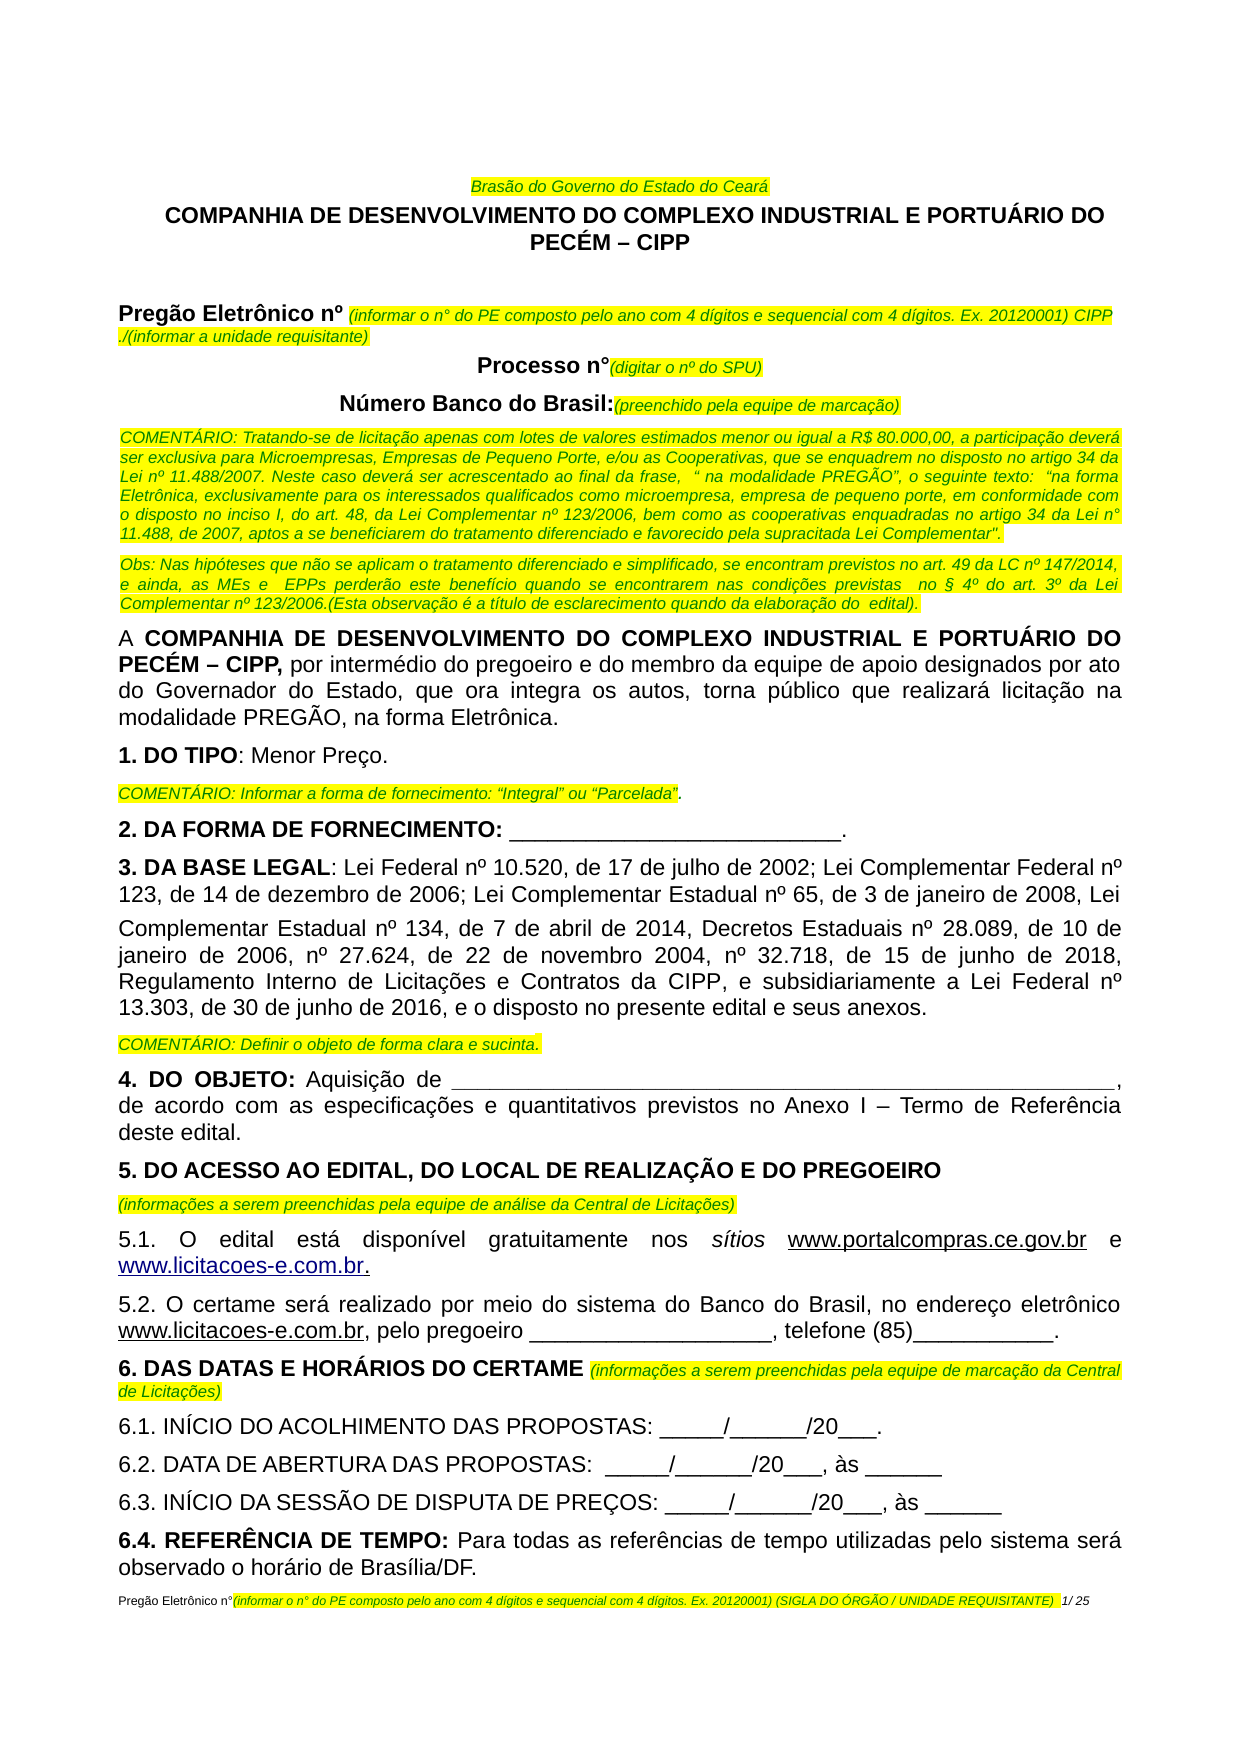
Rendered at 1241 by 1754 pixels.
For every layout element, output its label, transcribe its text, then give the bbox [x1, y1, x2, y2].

text Obs: Nas hipóteses que não se aplicam o tratamento diferenciado e simplificado, se encontram previstos no art. 49 da LC nº 147/2014, e ainda, as MEs e EPPs perderão este benefício quando se encontrarem nas condições previstas no § 4º do art. 3º da Lei Complementar nº 123/2006.(Esta observação é a título de esclarecimento quando da elaboração do edital). [120, 555, 1122, 613]
text 5.1. O edital está disponível gratuitamente nos sítios www.portalcompras.ce.gov.br e www.licitacoes-e.com.br. [118, 1226, 1122, 1279]
text 2. DA FORMA DE FORNECIMENTO: __________________________. [118, 816, 1122, 842]
text 3. DA BASE LEGAL: Lei Federal nº 10.520, de 17 de julho de 2002; Lei Complementar Federal nº 123, de 14 de dezembro de 2006; Lei Complementar Estadual nº 65, de 3 de janeiro de 2008, Lei Complementar Estadual nº 134, de 7 de abril de 2014, Decretos Estaduais nº 28.089, de 10 de janeiro de 2006, nº 27.624, de 22 de novembro 2004, nº 32.718, de 15 de junho de 2018, Regulamento Interno de Licitações e Contratos da CIPP, e subsidiariamente a Lei Federal nº 13.303, de 30 de junho de 2016, e o disposto no presente edital e seus anexos. [118, 854, 1122, 1021]
text 5. DO ACESSO AO EDITAL, DO LOCAL DE REALIZAÇÃO E DO PREGOEIRO [118, 1157, 1122, 1183]
text Processo n°(digitar o nº do SPU) [118, 352, 1122, 378]
text 6. DAS DATAS E HORÁRIOS DO CERTAME (informações a serem preenchidas pela equipe de marcação da Central de Licitações) [118, 1355, 1122, 1401]
text (informações a serem preenchidas pela equipe de análise da Central de Licitações) [118, 1195, 1122, 1214]
text 5.2. O certame será realizado por meio do sistema do Banco do Brasil, no endereço eletrônico www.licitacoes-e.com.br, pelo pregoeiro ___________________, telefone (85)___________. [118, 1291, 1122, 1343]
text 6.1. INÍCIO DO ACOLHIMENTO DAS PROPOSTAS: _____/______/20___. [118, 1413, 1122, 1439]
text A COMPANHIA DE DESENVOLVIMENTO DO COMPLEXO INDUSTRIAL E PORTUÁRIO DO PECÉM – CIPP, por intermédio do pregoeiro e do membro da equipe de apoio designados por ato do Governador do Estado, que ora integra os autos, torna público que realizará licitação na modalidade PREGÃO, na forma Eletrônica. [118, 624, 1122, 730]
text 6.4. REFERÊNCIA DE TEMPO: Para todas as referências de tempo utilizadas pelo sistema será observado o horário de Brasília/DF. [118, 1527, 1122, 1580]
text 4. DO OBJETO: Aquisição de ____________________________________________________, de acordo com as especificações e quantitativos previstos no Anexo I – Termo de Referência deste edital. [118, 1066, 1122, 1145]
text Pregão Eletrônico nº (informar o n° do PE composto pelo ano com 4 dígitos e sequencial com 4 dígitos. Ex. 20120001) CIPP ./(informar a unidade requisitante) [118, 300, 1122, 346]
text COMENTÁRIO: Definir o objeto de forma clara e sucinta. [118, 1032, 1122, 1054]
text 1. DO TIPO: Menor Preço. [118, 742, 1122, 768]
text 6.2. DATA DE ABERTURA DAS PROPOSTAS: _____/______/20___, às ______ [118, 1451, 1122, 1477]
text 6.3. INÍCIO DA SESSÃO DE DISPUTA DE PREÇOS: _____/______/20___, às ______ [118, 1489, 1122, 1516]
text COMENTÁRIO: Informar a forma de fornecimento: “Integral” ou “Parcelada”. [118, 780, 1122, 804]
text Número Banco do Brasil:(preenchido pela equipe de marcação) [118, 390, 1122, 416]
text COMENTÁRIO: Tratando-se de licitação apenas com lotes de valores estimados menor ou igual a R$ 80.000,00, a participação deverá ser exclusiva para Microempresas, Empresas de Pequeno Porte, e/ou as Cooperativas, que se enquadrem no disposto no artigo 34 da Lei nº 11.488/2007. Neste caso deverá ser acrescentado ao final da frase, “ na modalidade PREGÃO”, o seguinte texto: “na forma Eletrônica, exclusivamente para os interessados qualificados como microempresa, empresa de pequeno porte, em conformidade com o disposto no inciso I, do art. 48, da Lei Complementar nº 123/2006, bem como as cooperativas enquadradas no artigo 34 da Lei n° 11.488, de 2007, aptos a se beneficiarem do tratamento diferenciado e favorecido pela supracitada Lei Complementar". [120, 428, 1122, 543]
